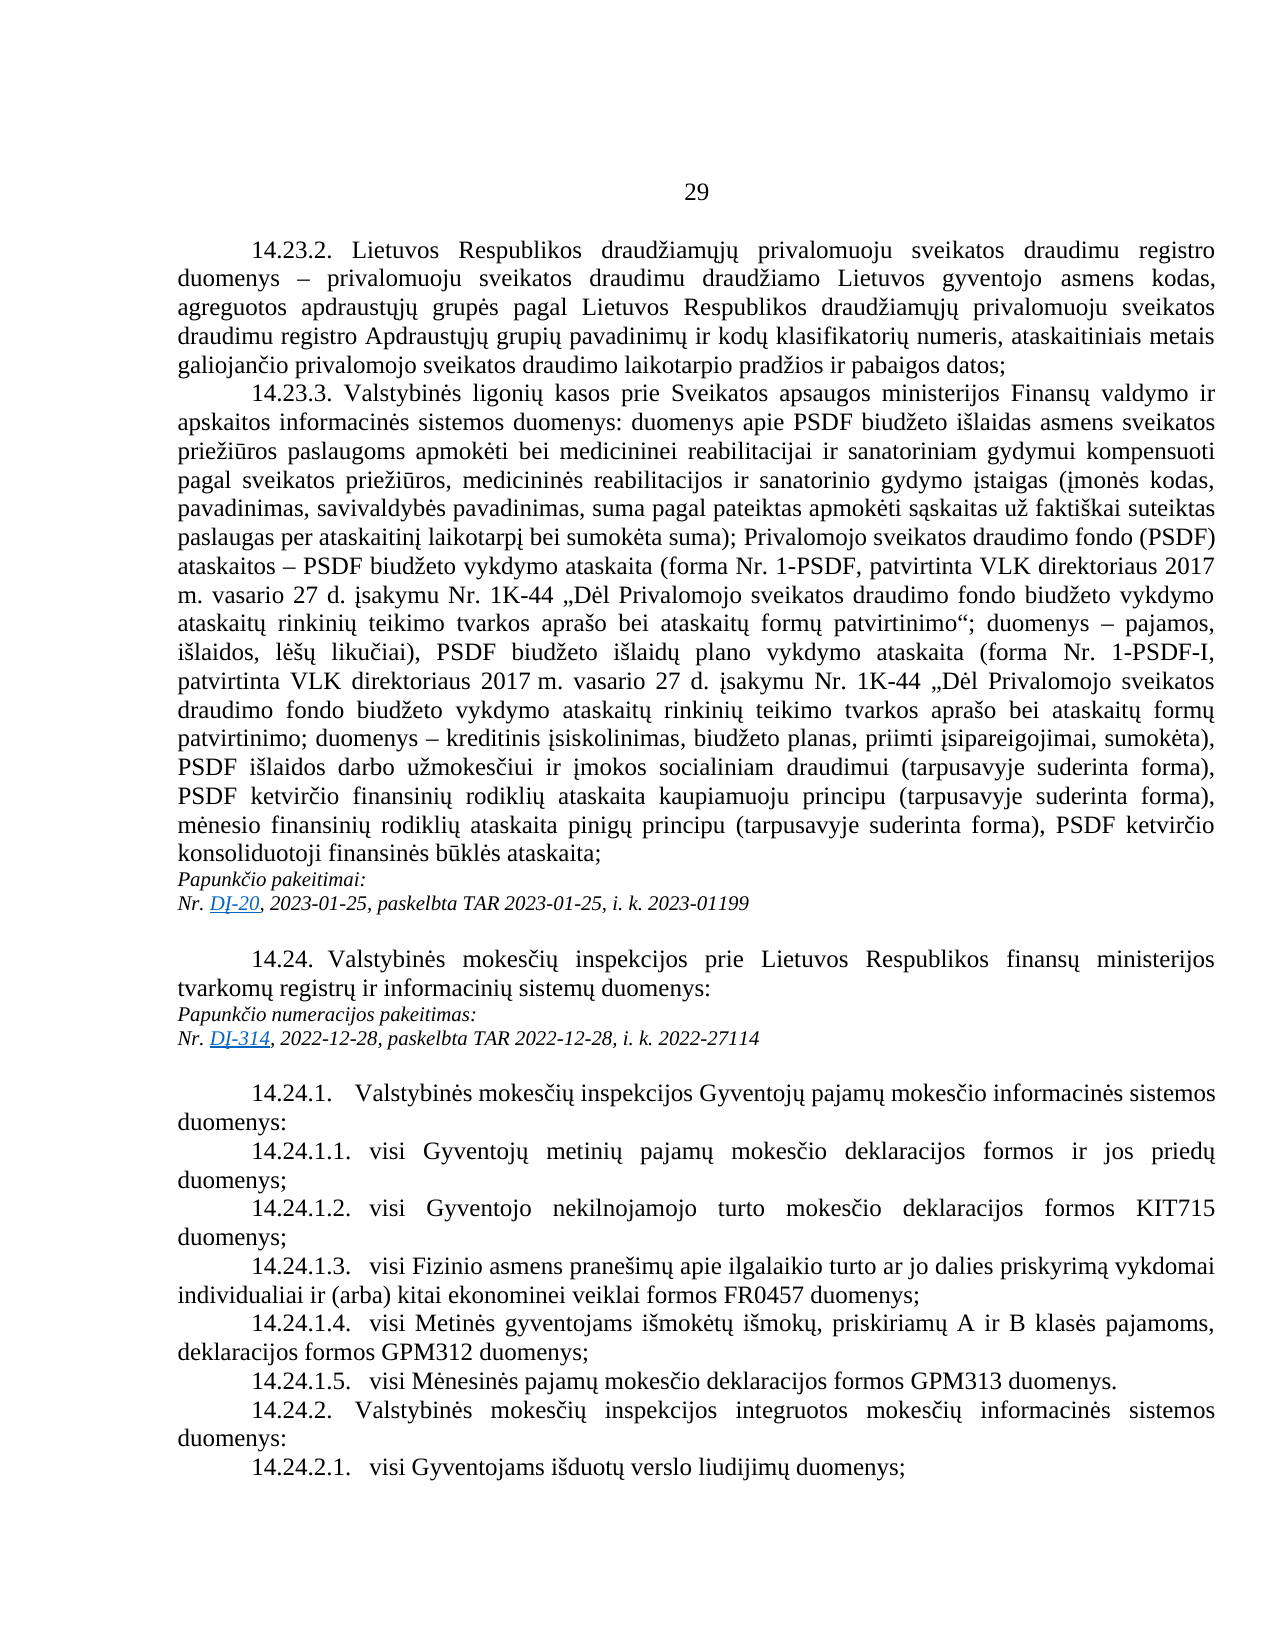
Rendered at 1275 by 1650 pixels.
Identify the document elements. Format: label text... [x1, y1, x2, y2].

text 14.23.3. Valstybinės ligonių kasos prie Sveikatos apsaugos ministerijos Finansų valdymo ir apskaitos informacinės sistemos duomenys: duomenys apie PSDF biudžeto išlaidas asmens sveikatos priežiūros paslaugoms apmokėti bei medicininei reabilitacijai ir sanatoriniam gydymui kompensuoti pagal sveikatos priežiūros, medicininės reabilitacijos ir sanatorinio gydymo įstaigas (įmonės kodas, pavadinimas, savivaldybės pavadinimas, suma pagal pateiktas apmokėti sąskaitas už faktiškai suteiktas paslaugas per ataskaitinį laikotarpį bei sumokėta suma); Privalomojo sveikatos draudimo fondo (PSDF) ataskaitos – PSDF biudžeto vykdymo ataskaita (forma Nr. 1-PSDF, patvirtinta VLK direktoriaus 2017 m. vasario 27 d. įsakymu Nr. 1K-44 „Dėl Privalomojo sveikatos draudimo fondo biudžeto vykdymo ataskaitų rinkinių teikimo tvarkos aprašo bei ataskaitų formų patvirtinimo“; duomenys – pajamos, išlaidos, lėšų likučiai), PSDF biudžeto išlaidų plano vykdymo ataskaita (forma Nr. 1-PSDF-I, patvirtinta VLK direktoriaus 2017 m. vasario 27 d. įsakymu Nr. 1K-44 „Dėl Privalomojo sveikatos draudimo fondo biudžeto vykdymo ataskaitų rinkinių teikimo tvarkos aprašo bei ataskaitų formų patvirtinimo; duomenys – kreditinis įsiskolinimas, biudžeto planas, priimti įsipareigojimai, sumokėta), PSDF išlaidos darbo užmokesčiui ir įmokos socialiniam draudimui (tarpusavyje suderinta forma), PSDF ketvirčio finansinių rodiklių ataskaita kaupiamuoju principu (tarpusavyje suderinta forma), mėnesio finansinių rodiklių ataskaita pinigų principu (tarpusavyje suderinta forma), PSDF ketvirčio konsoliduotoji finansinės būklės ataskaita; [177, 378, 1216, 867]
text Papunkčio numeracijos pakeitimas: [177, 1002, 1216, 1026]
text 14.24.1. Valstybinės mokesčių inspekcijos Gyventojų pajamų mokesčio informacinės sistemos duomenys: [177, 1078, 1216, 1136]
text Nr. DĮ-314, 2022-12-28, paskelbta TAR 2022-12-28, i. k. 2022-27114 [177, 1026, 1216, 1050]
text 14.24.2.1. visi Gyventojams išduotų verslo liudijimų duomenys; [177, 1452, 1216, 1481]
text 14.24. Valstybinės mokesčių inspekcijos prie Lietuvos Respublikos finansų ministerijos tvarkomų registrų ir informacinių sistemų duomenys: [177, 944, 1216, 1002]
text 14.24.1.2. visi Gyventojo nekilnojamojo turto mokesčio deklaracijos formos KIT715 duomenys; [177, 1193, 1216, 1251]
text 14.23.2. Lietuvos Respublikos draudžiamųjų privalomuoju sveikatos draudimu registro duomenys – privalomuoju sveikatos draudimu draudžiamo Lietuvos gyventojo asmens kodas, agreguotos apdraustųjų grupės pagal Lietuvos Respublikos draudžiamųjų privalomuoju sveikatos draudimu registro Apdraustųjų grupių pavadinimų ir kodų klasifikatorių numeris, ataskaitiniais metais galiojančio privalomojo sveikatos draudimo laikotarpio pradžios ir pabaigos datos; [177, 235, 1216, 378]
text 14.24.1.4. visi Metinės gyventojams išmokėtų išmokų, priskiriamų A ir B klasės pajamoms, deklaracijos formos GPM312 duomenys; [177, 1308, 1216, 1366]
text 14.24.1.3. visi Fizinio asmens pranešimų apie ilgalaikio turto ar jo dalies priskyrimą vykdomai individualiai ir (arba) kitai ekonominei veiklai formos FR0457 duomenys; [177, 1251, 1216, 1308]
text 14.24.2. Valstybinės mokesčių inspekcijos integruotos mokesčių informacinės sistemos duomenys: [177, 1395, 1216, 1452]
text Nr. DĮ-20, 2023-01-25, paskelbta TAR 2023-01-25, i. k. 2023-01199 [177, 891, 1216, 915]
text 14.24.1.5. visi Mėnesinės pajamų mokesčio deklaracijos formos GPM313 duomenys. [177, 1366, 1216, 1395]
text Papunkčio pakeitimai: [177, 867, 1216, 891]
text 14.24.1.1. visi Gyventojų metinių pajamų mokesčio deklaracijos formos ir jos priedų duomenys; [177, 1136, 1216, 1193]
